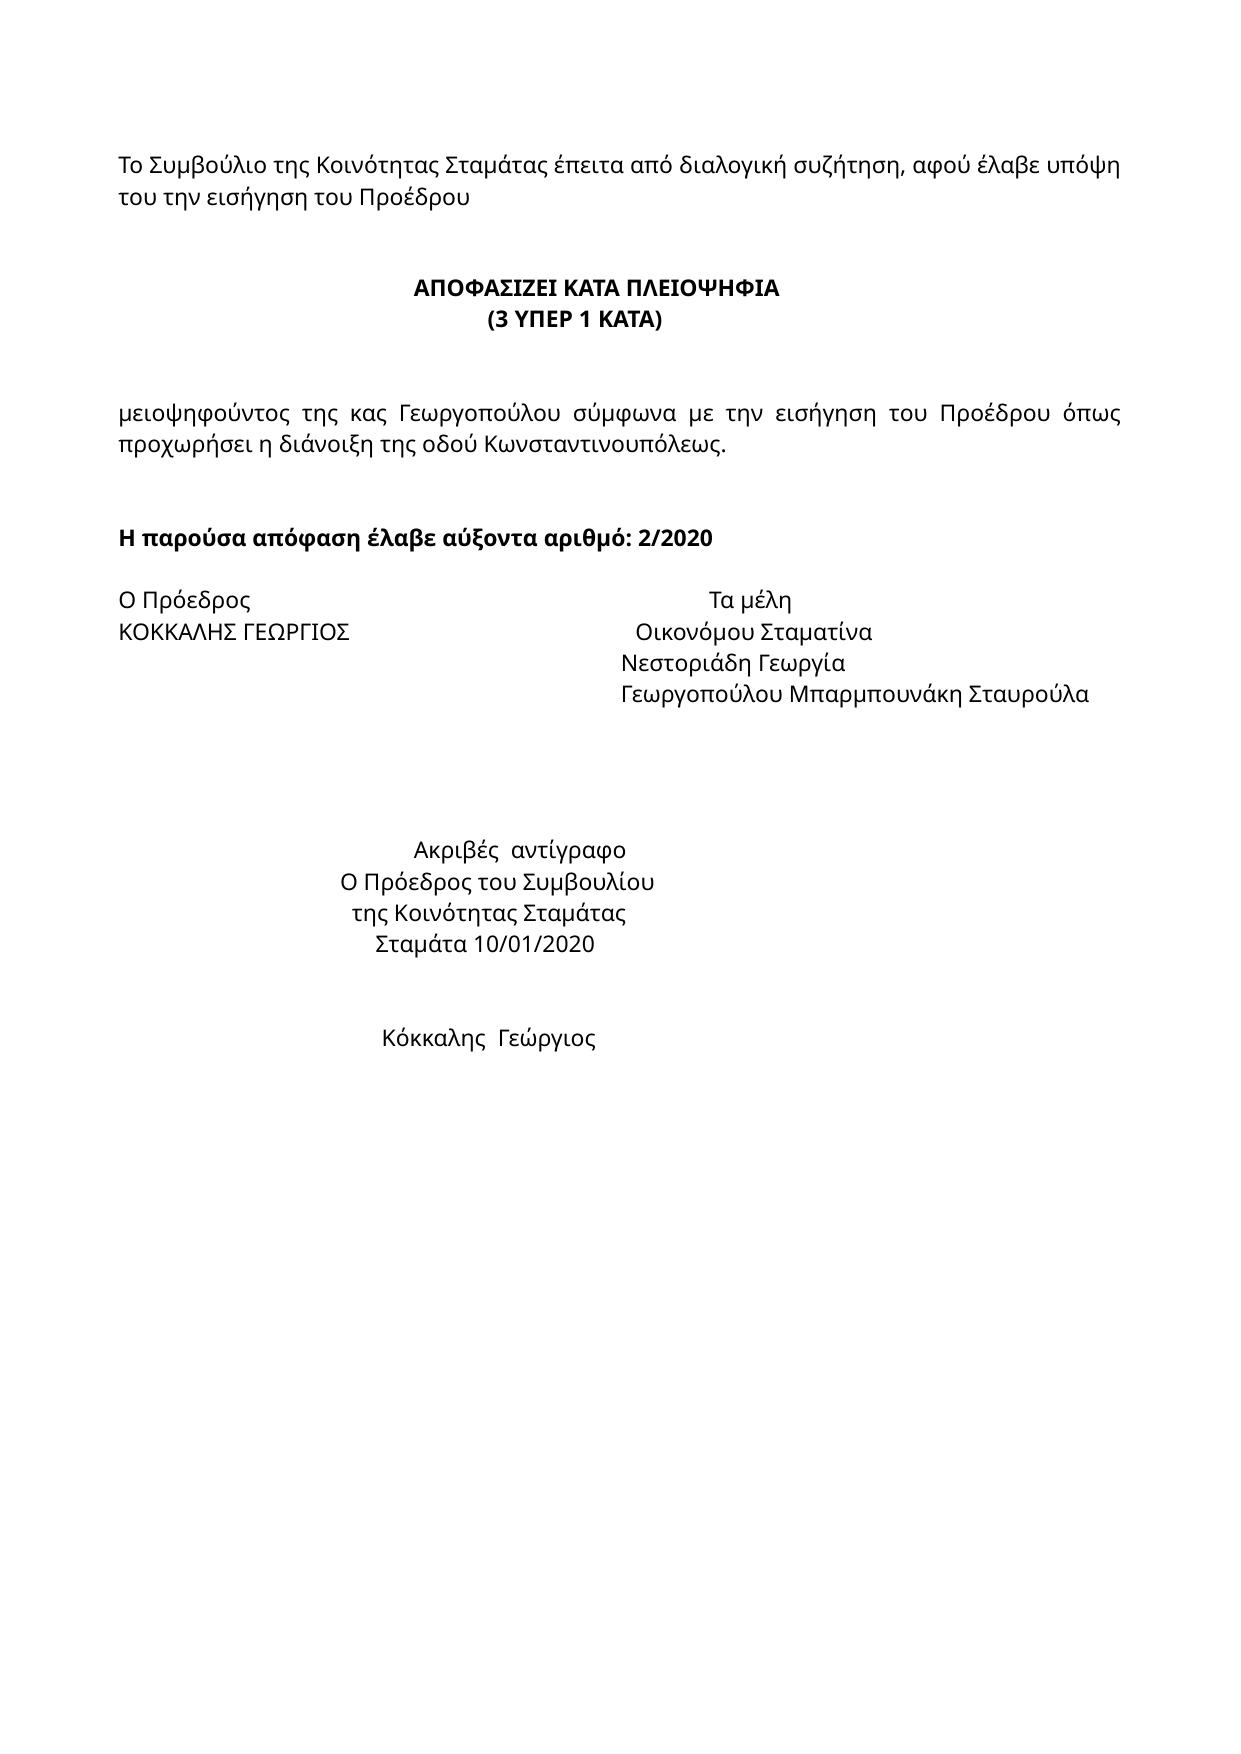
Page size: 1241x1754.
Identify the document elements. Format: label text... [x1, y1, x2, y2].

text Κόκκαλης Γεώργιος [118, 1022, 1122, 1053]
text Το Συμβούλιο της Κοινότητας Σταμάτας έπειτα από διαλογική συζήτηση, αφού έλαβε υπόψη του την εισήγηση του Προέδρου [118, 149, 1122, 212]
text Ακριβές αντίγραφο [118, 834, 1122, 866]
text Σταμάτα 10/01/2020 [118, 928, 1122, 959]
text Η παρούσα απόφαση έλαβε αύξοντα αριθμό: 2/2020 [118, 522, 1122, 553]
text της Κοινότητας Σταμάτας [118, 897, 1122, 928]
text Ο Πρόεδρος του Συμβουλίου [118, 866, 1122, 897]
text ΑΠΟΦΑΣΙΖΕΙ ΚΑΤΑ ΠΛΕΙΟΨΗΦΙΑ [118, 272, 1122, 303]
text ΚΟΚΚΑΛΗΣ ΓΕΩΡΓΙΟΣ Οικονόμου Σταματίνα [118, 616, 1122, 647]
text Γεωργοπούλου Μπαρμπουνάκη Σταυρούλα [118, 678, 1122, 709]
text μειοψηφούντος της κας Γεωργοπούλου σύμφωνα με την εισήγηση του Προέδρου όπως προχωρήσει η διάνοιξη της οδού Κωνσταντινουπόλεως. [118, 397, 1122, 459]
text Ο Πρόεδρος Τα μέλη [118, 584, 1122, 616]
text Νεστοριάδη Γεωργία [118, 647, 1122, 678]
text (3 ΥΠΕΡ 1 ΚΑΤΑ) [118, 303, 1122, 334]
